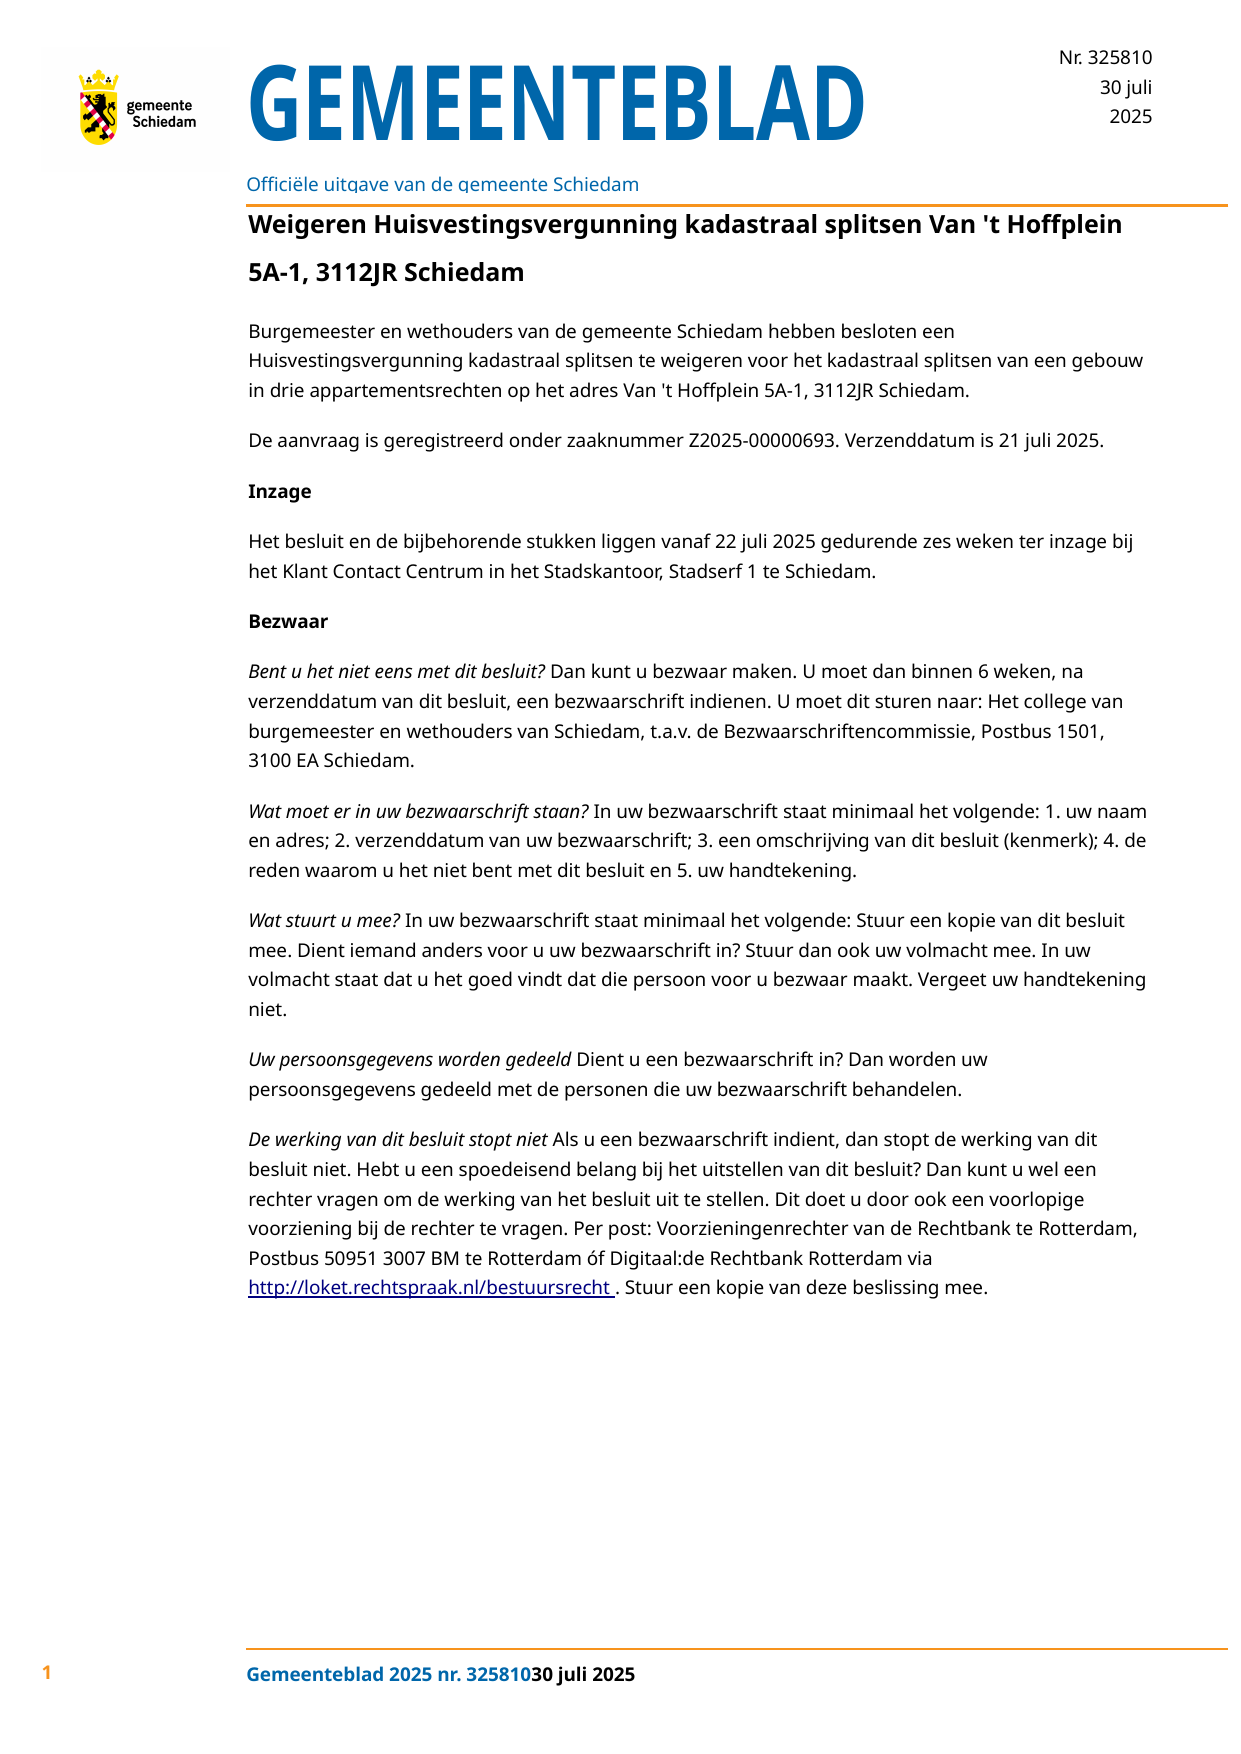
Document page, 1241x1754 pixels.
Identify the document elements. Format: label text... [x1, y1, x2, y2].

text Uw persoonsgegevens worden gedeeld Dient u een bezwaarschrift in? Dan worden uw persoonsgegevens gedeeld met de personen die uw bezwaarschrift behandelen. [248, 1047, 1152, 1102]
text Het besluit en de bijbehorende stukken liggen vanaf 22 juli 2025 gedurende zes weken ter inzage bij het Klant Contact Centrum in het Stadskantoor, Stadserf 1 te Schiedam. [248, 528, 1152, 584]
text Bent u het niet eens met dit besluit? Dan kunt u bezwaar maken. U moet dan binnen 6 weken, na verzenddatum van dit besluit, een bezwaarschrift indienen. U moet dit sturen naar: Het college van burgemeester en wethouders van Schiedam, t.a.v. de Bezwaarschriftencommissie, Postbus 1501, 3100 EA Schiedam. [248, 659, 1152, 773]
text Weigeren Huisvestingsvergunning kadastraal splitsen Van 't Hoffplein 5A-1, 3112JR Schiedam [248, 207, 1152, 288]
text Burgemeester en wethouders van de gemeente Schiedam hebben besloten een Huisvestingsvergunning kadastraal splitsen te weigeren voor het kadastraal splitsen van een gebouw in drie appartementsrechten op het adres Van 't Hoffplein 5A-1, 3112JR Schiedam. [248, 318, 1152, 403]
text Inzage [248, 478, 1152, 504]
text De werking van dit besluit stopt niet Als u een bezwaarschrift indient, dan stopt de werking van dit besluit niet. Hebt u een spoedeisend belang bij het uitstellen van dit besluit? Dan kunt u wel een rechter vragen om de werking van het besluit uit te stellen. Dit doet u door ook een voorlopige voorziening bij de rechter te vragen. Per post: Voorzieningenrechter van de Rechtbank te Rotterdam, Postbus 50951 3007 BM te Rotterdam óf Digitaal:de Rechtbank Rotterdam via http://loket.rechtspraak.nl/bestuursrecht . Stuur een kopie van deze beslissing mee. [248, 1127, 1152, 1300]
text De aanvraag is geregistreerd onder zaaknummer Z2025-00000693. Verzenddatum is 21 juli 2025. [248, 427, 1152, 453]
text Wat moet er in uw bezwaarschrift staan? In uw bezwaarschrift staat minimaal het volgende: 1. uw naam en adres; 2. verzenddatum van uw bezwaarschrift; 3. een omschrijving van dit besluit (kenmerk); 4. de reden waarom u het niet bent met dit besluit en 5. uw handtekening. [248, 798, 1152, 883]
text Wat stuurt u mee? In uw bezwaarschrift staat minimaal het volgende: Stuur een kopie van dit besluit mee. Dient iemand anders voor u uw bezwaarschrift in? Stuur dan ook uw volmacht mee. In uw volmacht staat dat u het goed vindt dat die persoon voor u bezwaar maakt. Vergeet uw handtekening niet. [248, 907, 1152, 1022]
picture [41, 47, 231, 172]
text Bezwaar [248, 608, 1152, 634]
